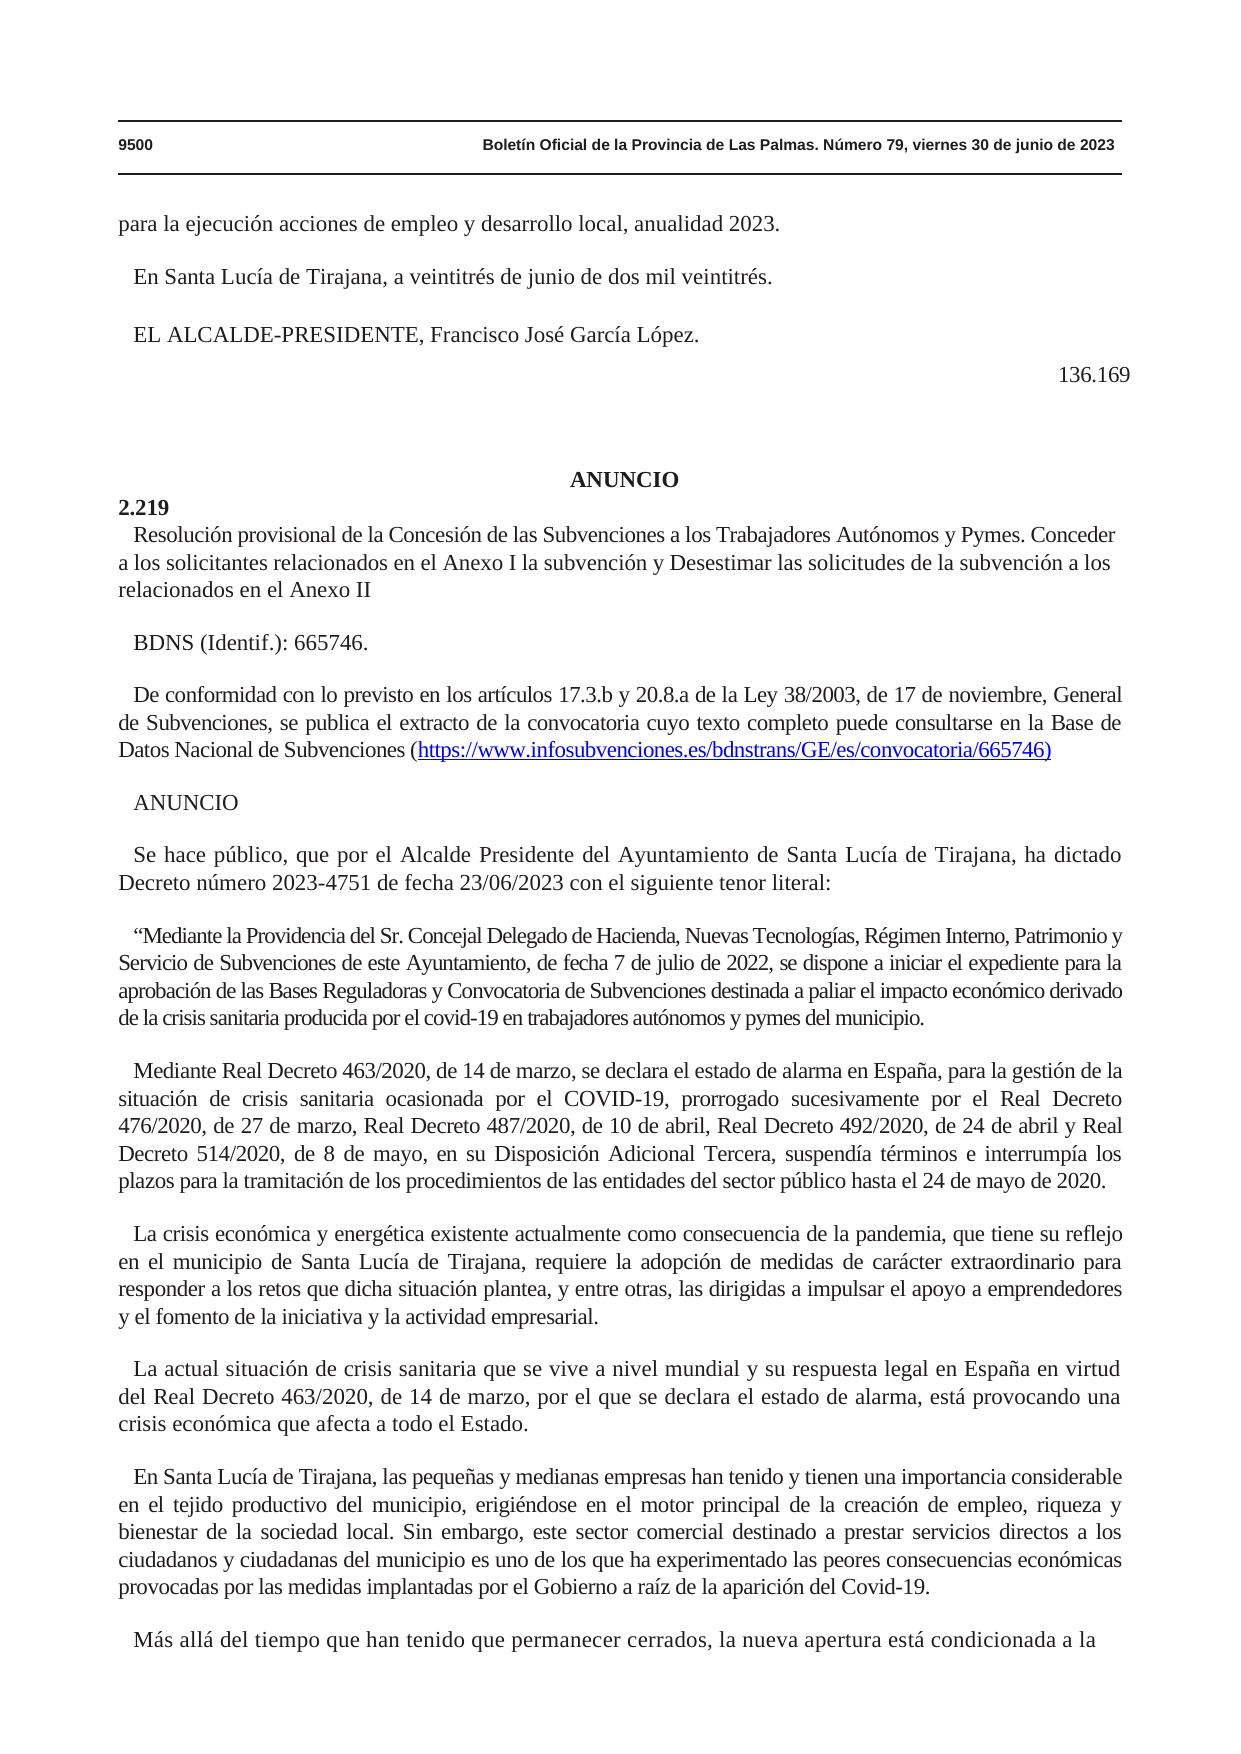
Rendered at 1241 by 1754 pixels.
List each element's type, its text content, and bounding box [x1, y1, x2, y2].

text EL ALCALDE-PRESIDENTE, Francisco José García López. [133, 322, 1131, 347]
text De conformidad con lo previsto en los artículos 17.3.b y 20.8.a de la Ley 38/2003, de 17 de noviembre, General de Subvenciones, se publica el extracto de la convocatoria cuyo texto completo puede consultarse en la Base de Datos Nacional de Subvenciones (https://www.infosubvenciones.es/bdnstrans/GE/es/convocatoria/665746) [118, 680, 1123, 763]
text para la ejecución acciones de empleo y desarrollo local, anualidad 2023. En Santa Lucía de Tirajana, a veintitrés de junio de dos mil veintitrés. [118, 190, 1131, 295]
text La crisis económica y energética existente actualmente como consecuencia de la pandemia, que tiene su reflejo en el municipio de Santa Lucía de Tirajana, requiere la adopción de medidas de carácter extraordinario para responder a los retos que dicha situación plantea, y entre otras, las dirigidas a impulsar el apoyo a emprendedores y el fomento de la iniciativa y la actividad empresarial. [118, 1219, 1123, 1330]
text 136.169 [118, 362, 1131, 387]
text 9500 Boletín Oficial de la Provincia de Las Palmas. Número 79, viernes 30 de junio de 2023 [118, 136, 1131, 154]
text “Mediante la Providencia del Sr. Concejal Delegado de Hacienda, Nuevas Tecnologías, Régimen Interno, Patrimonio y Servicio de Subvenciones de este Ayuntamiento, de fecha 7 de julio de 2022, se dispone a iniciar el expediente para la aprobación de las Bases Reguladoras y Convocatoria de Subvenciones destinada a paliar el impacto económico derivado de la crisis sanitaria producida por el covid-19 en trabajadores autónomos y pymes del municipio. [118, 921, 1123, 1031]
text Se hace público, que por el Alcalde Presidente del Ayuntamiento de Santa Lucía de Tirajana, ha dictado Decreto número 2023-4751 de fecha 23/06/2023 con el siguiente tenor literal: [118, 841, 1123, 896]
text BDNS (Identif.): 665746. [133, 630, 1131, 655]
text La actual situación de crisis sanitaria que se vive a nivel mundial y su respuesta legal en España en virtud del Real Decreto 463/2020, de 14 de marzo, por el que se declara el estado de alarma, está provocando una crisis económica que afecta a todo el Estado. [118, 1355, 1123, 1437]
text ANUNCIO [118, 466, 1131, 493]
text Mediante Real Decreto 463/2020, de 14 de marzo, se declara el estado de alarma en España, para la gestión de la situación de crisis sanitaria ocasionada por el COVID-19, prorrogado sucesivamente por el Real Decreto 476/2020, de 27 de marzo, Real Decreto 487/2020, de 10 de abril, Real Decreto 492/2020, de 24 de abril y Real Decreto 514/2020, de 8 de mayo, en su Disposición Adicional Tercera, suspendía términos e interrumpía los plazos para la tramitación de los procedimientos de las entidades del sector público hasta el 24 de mayo de 2020. [118, 1056, 1123, 1194]
text ANUNCIO [133, 790, 1131, 816]
text a los solicitantes relacionados en el Anexo I la subvención y Desestimar las solicitudes de la subvención a los [118, 550, 1131, 575]
text relacionados en el Anexo II [118, 577, 1131, 603]
text Más allá del tiempo que han tenido que permanecer cerrados, la nueva apertura está condicionada a la [133, 1627, 1131, 1653]
text Resolución provisional de la Concesión de las Subvenciones a los Trabajadores Autónomos y Pymes. Conceder [133, 522, 1131, 548]
text 2.219 [118, 494, 1131, 521]
text En Santa Lucía de Tirajana, las pequeñas y medianas empresas han tenido y tienen una importancia considerable en el tejido productivo del municipio, erigiéndose en el motor principal de la creación de empleo, riqueza y bienestar de la sociedad local. Sin embargo, este sector comercial destinado a prestar servicios directos a los ciudadanos y ciudadanas del municipio es uno de los que ha experimentado las peores consecuencias económicas provocadas por las medidas implantadas por el Gobierno a raíz de la aparición del Covid-19. [118, 1462, 1123, 1600]
